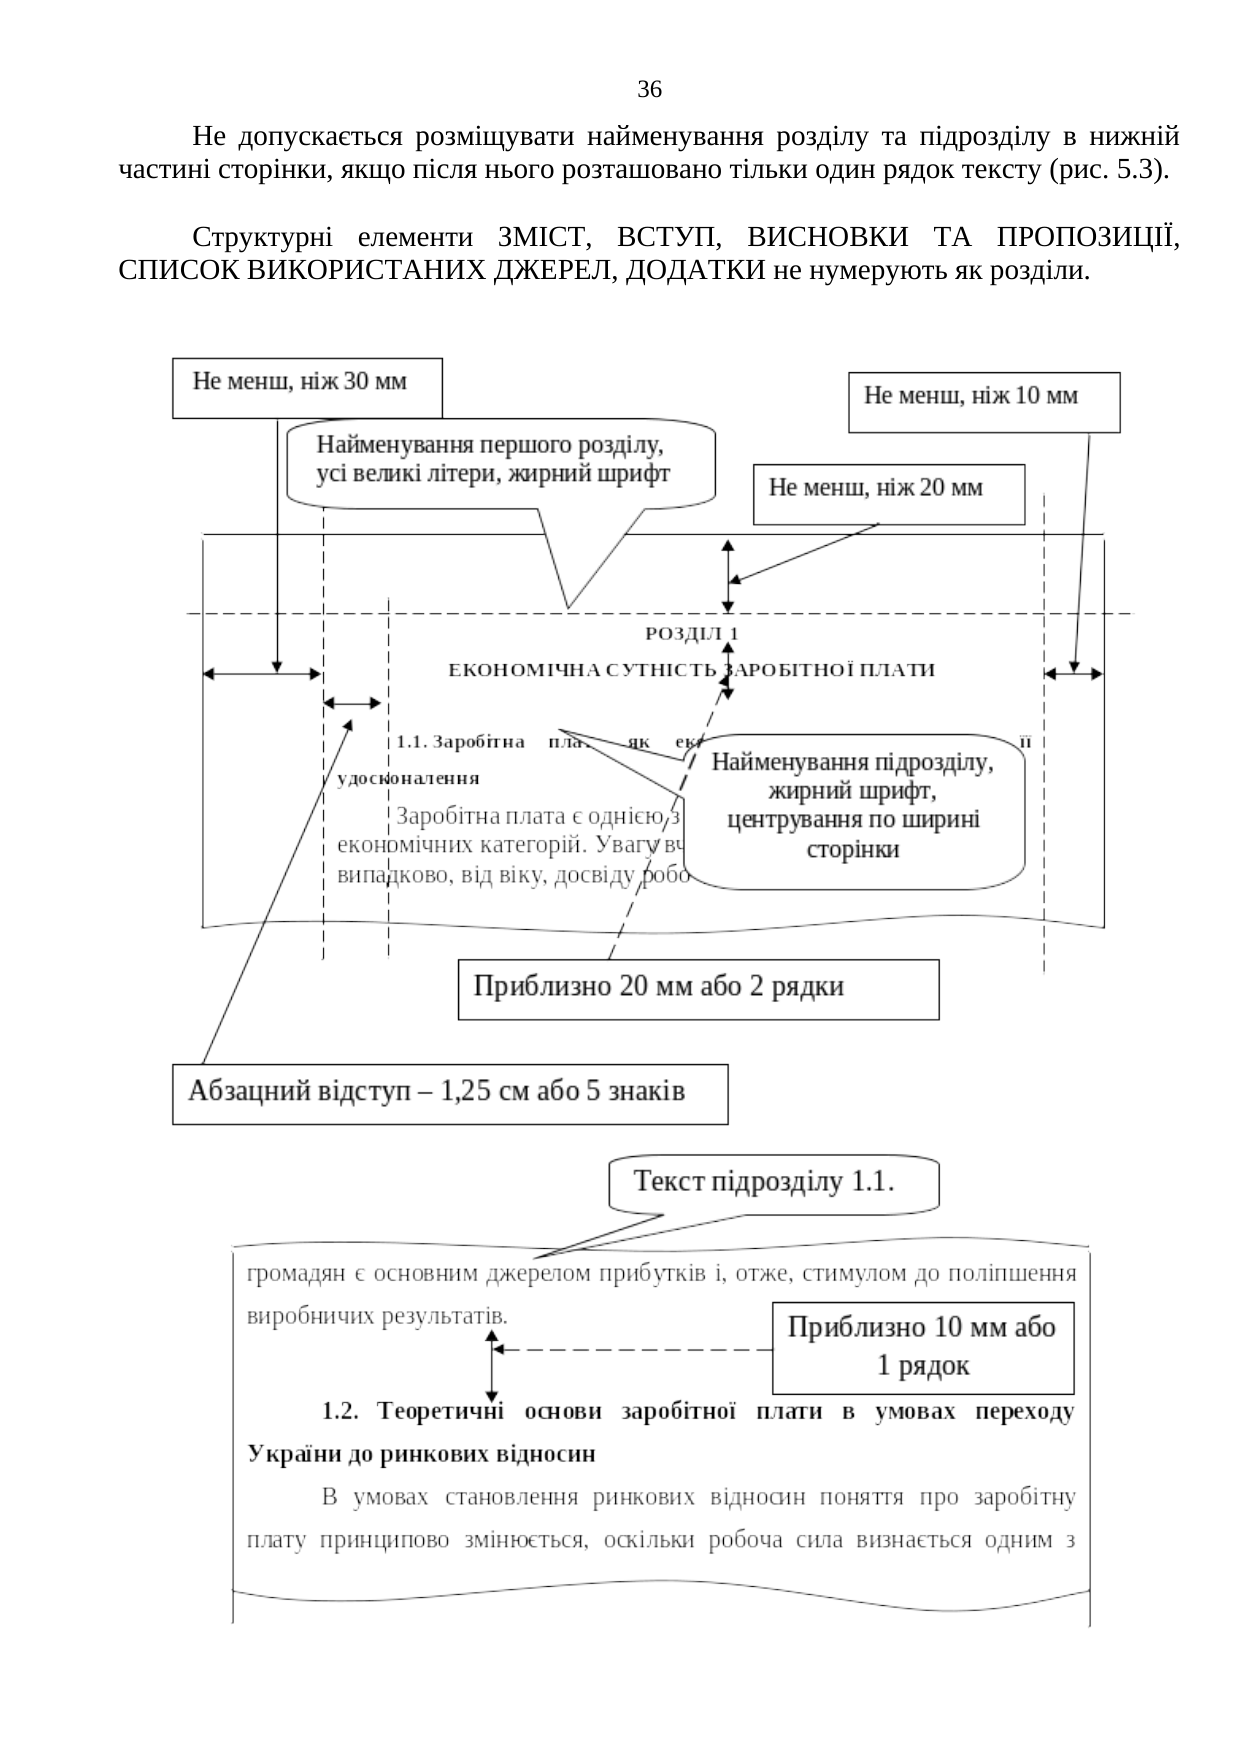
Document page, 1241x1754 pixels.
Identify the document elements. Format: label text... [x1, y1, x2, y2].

text Структурні елементи ЗМІСТ, ВСТУП, ВИСНОВКИ ТА ПРОПОЗИЦІЇ, СПИСОК ВИКОРИСТАНИХ ДЖЕРЕЛ, ДОДАТКИ не нумерують як розділи. [118, 219, 1181, 286]
text Не допускається розміщувати найменування розділу та підрозділу в нижній частині сторінки, якщо після нього розташовано тільки один рядок тексту (рис. 5.3). [118, 118, 1181, 185]
